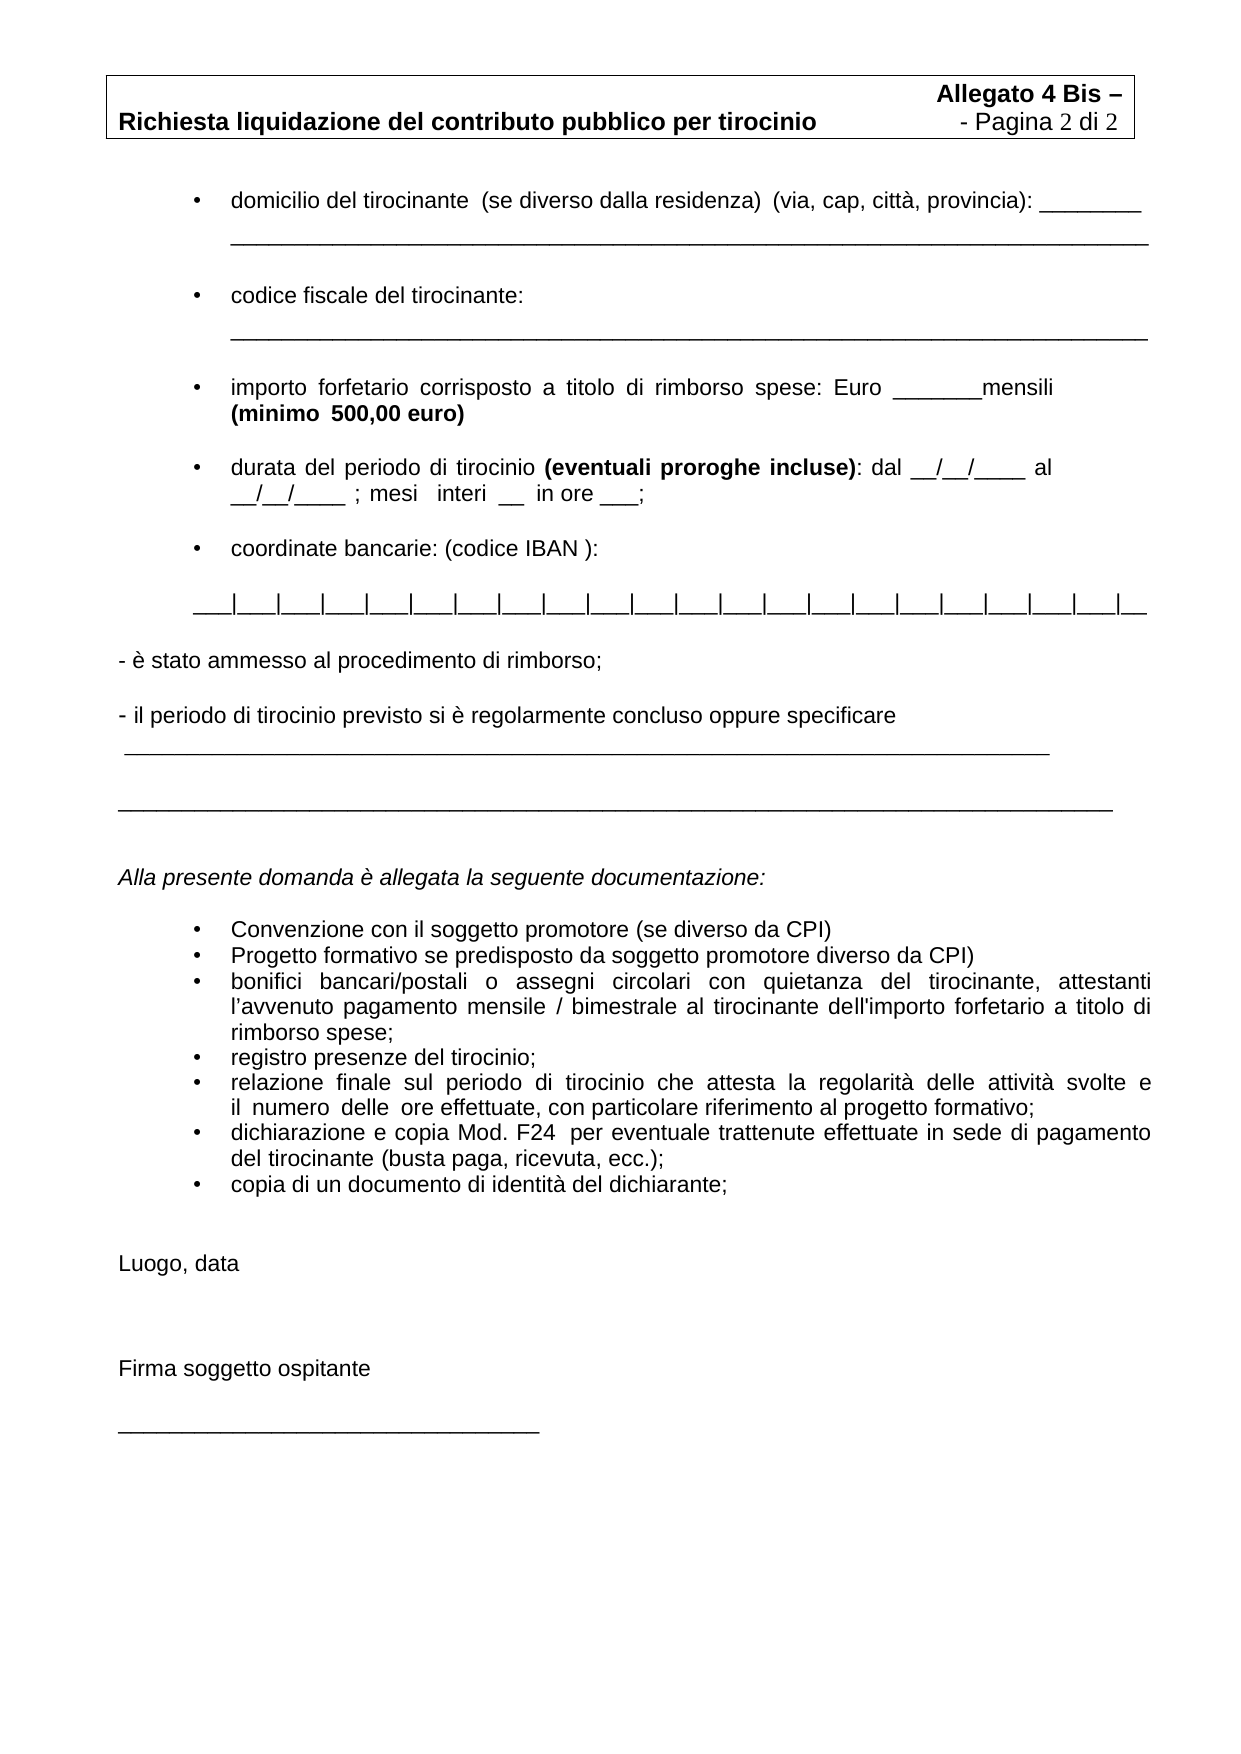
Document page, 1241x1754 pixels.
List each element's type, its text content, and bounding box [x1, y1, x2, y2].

text Firma soggetto ospitante [118, 1355, 545, 1381]
text - è stato ammesso al procedimento di rimborso; [118, 648, 1154, 674]
text ______________________________________________________________________________ [118, 786, 1128, 813]
list Convenzione con il soggetto promotore (se diverso da CPI) [193, 917, 1152, 943]
text - il periodo di tirocinio previsto si è regolarmente concluso oppure specificare [118, 700, 1152, 729]
text Luogo, data [118, 1250, 1154, 1276]
text ___|___|___|___|___|___|___|___|___|___|___|___|___|___|___|___|___|___|___|___|___|__ [156, 589, 1154, 615]
list coordinate bancarie: (codice IBAN ): [193, 534, 1152, 561]
text _________________________________ [118, 1381, 545, 1434]
list Progetto formativo se predisposto da soggetto promotore diverso da CPI) [193, 943, 1152, 969]
list bonifici bancari/postali o assegni circolari con quietanza del tirocinante, attestanti l’avvenuto pagamento mensile / bimestrale al tirocinante dell'importo forfetario a titolo di rimborso spese; [193, 969, 1152, 1045]
text Allegato 4 Bis – Richiesta liquidazione del contributo pubblico per tirocinio - Pagina 2 di 2 [118, 79, 1129, 136]
list durata del periodo di tirocinio (eventuali proroghe incluse): dal __/__/____ al __/__/____ ; mesi interi __ in ore ___; [193, 453, 1152, 506]
list copia di un documento di identità del dichiarante; [193, 1172, 1152, 1197]
text __________________________________________________________________________ [118, 729, 1152, 758]
list dichiarazione e copia Mod. F24 per eventuale trattenute effettuate in sede di pagamento del tirocinante (busta paga, ricevuta, ecc.); [193, 1120, 1152, 1172]
text Alla presente domanda è allegata la seguente documentazione: [118, 865, 1154, 891]
list domicilio del tirocinante (se diverso dalla residenza) (via, cap, città, provincia): ________ ________________________________________________________________________ [193, 187, 1152, 247]
list relazione finale sul periodo di tirocinio che attesta la regolarità delle attività svolte e il numero delle ore effettuate, con particolare riferimento al progetto formativo; [193, 1070, 1152, 1120]
list registro presenze del tirocinio; [193, 1045, 1152, 1070]
list ________________________________________________________________________ [193, 315, 1152, 341]
list importo forfetario corrisposto a titolo di rimborso spese: Euro _______mensili (minimo 500,00 euro) [193, 373, 1152, 426]
list codice fiscale del tirocinante: [193, 282, 1152, 308]
